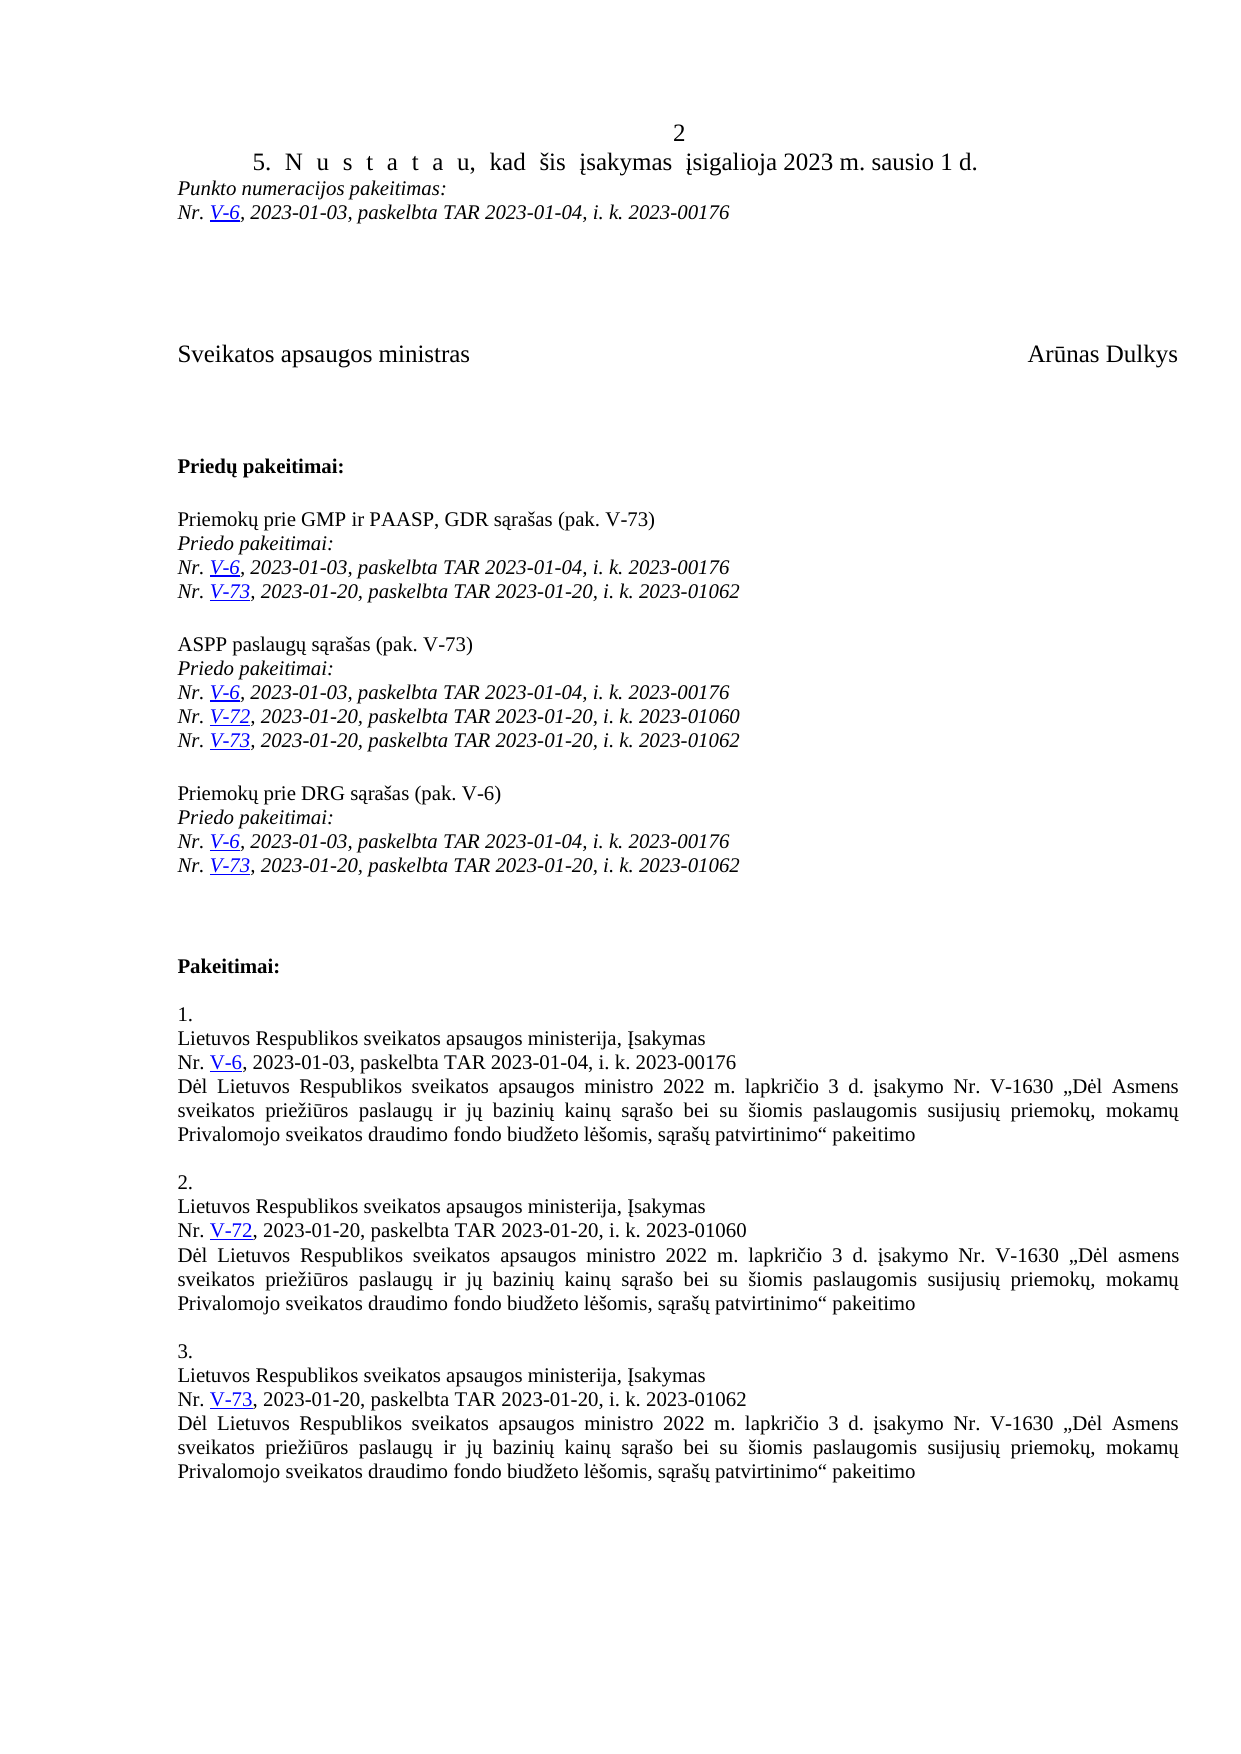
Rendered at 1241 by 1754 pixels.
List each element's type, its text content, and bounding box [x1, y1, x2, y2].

text Priemokų prie DRG sąrašas (pak. V-6) [177, 781, 1181, 805]
text Nr. V-6, 2023-01-03, paskelbta TAR 2023-01-04, i. k. 2023-00176 [177, 829, 1181, 853]
text Punkto numeracijos pakeitimas: [177, 176, 1181, 200]
text Nr. V-72, 2023-01-20, paskelbta TAR 2023-01-20, i. k. 2023-01060 [177, 1218, 1181, 1242]
text 2. [177, 1170, 1181, 1194]
text Dėl Lietuvos Respublikos sveikatos apsaugos ministro 2022 m. lapkričio 3 d. įsakymo Nr. V-1630 „Dėl Asmens sveikatos priežiūros paslaugų ir jų bazinių kainų sąrašo bei su šiomis paslaugomis susijusių priemokų, mokamų Privalomojo sveikatos draudimo fondo biudžeto lėšomis, sąrašų patvirtinimo“ pakeitimo [177, 1411, 1181, 1483]
text ASPP paslaugų sąrašas (pak. V-73) [177, 632, 1181, 656]
text 5. N u s t a t a u, kad šis įsakymas įsigalioja 2023 m. sausio 1 d. [252, 147, 1181, 176]
text Priedo pakeitimai: [177, 531, 1181, 555]
text Priedo pakeitimai: [177, 656, 1181, 680]
text Pakeitimai: [177, 954, 1181, 978]
text Sveikatos apsaugos ministras Arūnas Dulkys [177, 339, 1181, 367]
text Lietuvos Respublikos sveikatos apsaugos ministerija, Įsakymas [177, 1194, 1181, 1218]
text Nr. V-6, 2023-01-03, paskelbta TAR 2023-01-04, i. k. 2023-00176 [177, 200, 1181, 224]
text Nr. V-6, 2023-01-03, paskelbta TAR 2023-01-04, i. k. 2023-00176 [177, 555, 1181, 579]
text 3. [177, 1339, 1181, 1363]
text Nr. V-6, 2023-01-03, paskelbta TAR 2023-01-04, i. k. 2023-00176 [177, 680, 1181, 704]
text Priemokų prie GMP ir PAASP, GDR sąrašas (pak. V-73) [177, 507, 1181, 531]
text Nr. V-73, 2023-01-20, paskelbta TAR 2023-01-20, i. k. 2023-01062 [177, 1387, 1181, 1411]
text Nr. V-73, 2023-01-20, paskelbta TAR 2023-01-20, i. k. 2023-01062 [177, 853, 1181, 877]
text Nr. V-6, 2023-01-03, paskelbta TAR 2023-01-04, i. k. 2023-00176 [177, 1050, 1181, 1074]
text Lietuvos Respublikos sveikatos apsaugos ministerija, Įsakymas [177, 1026, 1181, 1050]
text Nr. V-72, 2023-01-20, paskelbta TAR 2023-01-20, i. k. 2023-01060 [177, 704, 1181, 728]
text Nr. V-73, 2023-01-20, paskelbta TAR 2023-01-20, i. k. 2023-01062 [177, 728, 1181, 752]
text Priedo pakeitimai: [177, 805, 1181, 829]
text Dėl Lietuvos Respublikos sveikatos apsaugos ministro 2022 m. lapkričio 3 d. įsakymo Nr. V-1630 „Dėl asmens sveikatos priežiūros paslaugų ir jų bazinių kainų sąrašo bei su šiomis paslaugomis susijusių priemokų, mokamų Privalomojo sveikatos draudimo fondo biudžeto lėšomis, sąrašų patvirtinimo“ pakeitimo [177, 1242, 1181, 1315]
text Dėl Lietuvos Respublikos sveikatos apsaugos ministro 2022 m. lapkričio 3 d. įsakymo Nr. V-1630 „Dėl Asmens sveikatos priežiūros paslaugų ir jų bazinių kainų sąrašo bei su šiomis paslaugomis susijusių priemokų, mokamų Privalomojo sveikatos draudimo fondo biudžeto lėšomis, sąrašų patvirtinimo“ pakeitimo [177, 1074, 1181, 1146]
text Nr. V-73, 2023-01-20, paskelbta TAR 2023-01-20, i. k. 2023-01062 [177, 579, 1181, 603]
text 1. [177, 1002, 1181, 1026]
text Priedų pakeitimai: [177, 454, 1181, 478]
text Lietuvos Respublikos sveikatos apsaugos ministerija, Įsakymas [177, 1363, 1181, 1387]
